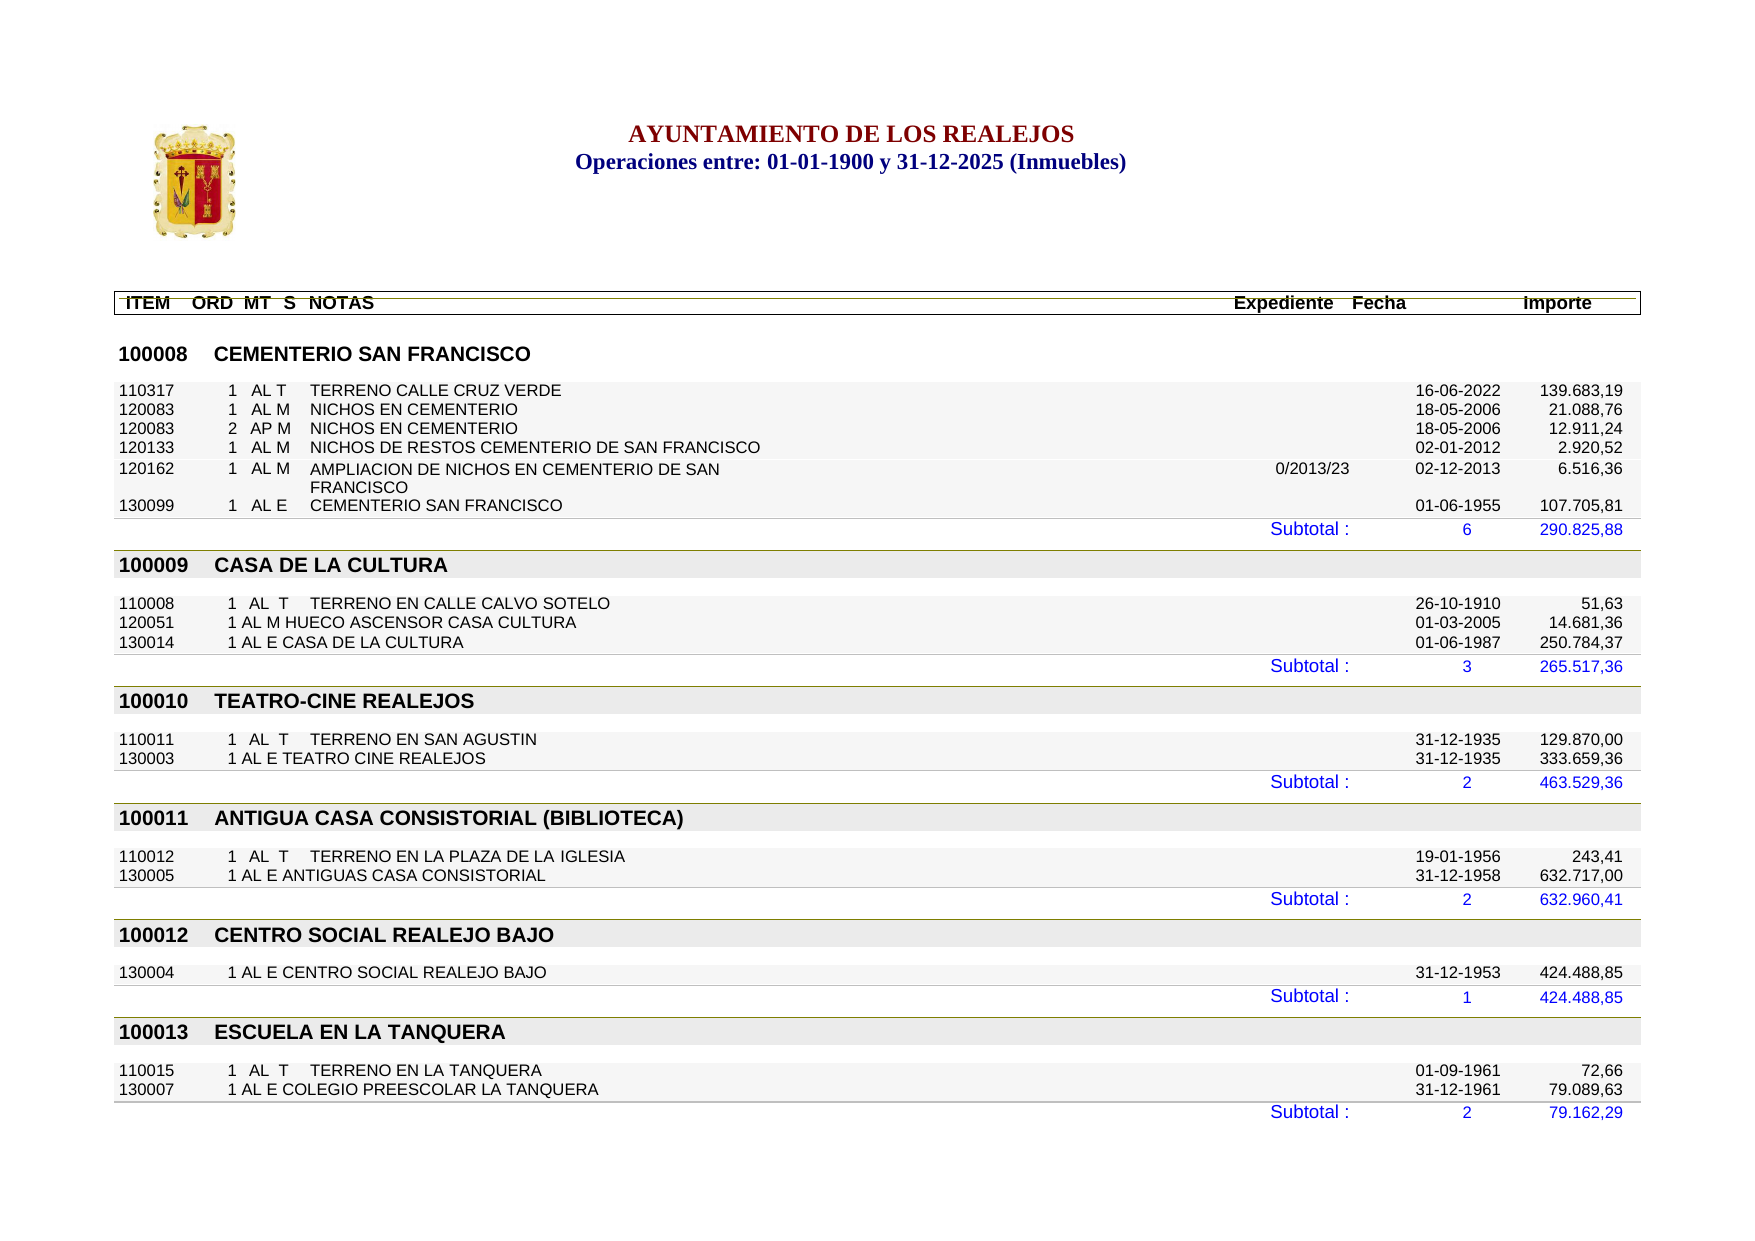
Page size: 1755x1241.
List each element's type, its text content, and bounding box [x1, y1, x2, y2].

table_cell Subtotal : [1016, 519, 1382, 549]
table_cell 120051 [114, 615, 201, 634]
table_cell [114, 578, 201, 596]
table_cell [201, 1103, 1016, 1123]
table_cell [1519, 1045, 1641, 1062]
table_cell [1016, 848, 1382, 868]
table_cell 31-12-1953 [1382, 965, 1519, 984]
table_cell ESCUELA EN LA TANQUERA [201, 1018, 1016, 1045]
table_cell [1382, 551, 1519, 578]
table_cell 424.488,85 [1519, 965, 1641, 984]
table_cell 19-01-1956 [1382, 848, 1519, 868]
table_cell 110011 [114, 732, 201, 751]
table_cell 1 AL E ANTIGUAS CASA CONSISTORIAL [201, 868, 1016, 887]
table_cell [1382, 804, 1519, 831]
table_cell [1016, 1018, 1382, 1045]
table_cell [114, 714, 201, 732]
table_header 1 [201, 382, 243, 402]
table_cell [1382, 948, 1519, 965]
table_cell AL E [243, 498, 301, 517]
table_cell [1519, 948, 1641, 965]
table_cell [1016, 687, 1382, 714]
table_cell [1016, 732, 1382, 751]
table_cell 26-10-1910 [1382, 596, 1519, 615]
table_cell [1382, 578, 1519, 596]
table_cell 250.784,37 [1519, 634, 1641, 653]
table_cell 120083 [114, 402, 201, 421]
table_cell 100011 [114, 804, 201, 831]
table_cell Subtotal : [1016, 655, 1382, 686]
table_cell [114, 948, 201, 965]
table_cell 100013 [114, 1018, 201, 1045]
table_cell 265.517,36 [1519, 655, 1641, 686]
table_cell 632.960,41 [1519, 888, 1641, 919]
table_cell 01-06-1955 [1382, 498, 1519, 517]
table_cell [1382, 831, 1519, 848]
table_cell 1 AL T TERRENO EN CALLE CALVO SOTELO [201, 596, 1016, 615]
table_cell [1016, 751, 1382, 770]
table_cell 130014 [114, 634, 201, 653]
table_header 110317 [114, 382, 201, 402]
table_cell [114, 1045, 201, 1062]
table_cell 129.870,00 [1519, 732, 1641, 751]
table_cell 1 AL E CENTRO SOCIAL REALEJO BAJO [201, 965, 1016, 984]
table_header AL T [243, 382, 301, 402]
table_cell [1016, 596, 1382, 615]
text 100008 CEMENTERIO SAN FRANCISCO [118, 342, 1641, 366]
table_cell 02-12-2013 [1382, 460, 1519, 498]
table_cell [1519, 551, 1641, 578]
table_cell [114, 655, 201, 686]
table_cell [1382, 714, 1519, 732]
text ITEM ORD MT S NOTAS Expediente Fecha Importe [126, 292, 1639, 314]
table_cell 120133 [114, 440, 201, 459]
table_cell Subtotal : [1016, 888, 1382, 919]
table_cell 12.911,24 [1519, 421, 1641, 440]
table_cell 79.089,63 [1519, 1082, 1641, 1101]
table_cell 1 AL E CASA DE LA CULTURA [201, 634, 1016, 653]
table_cell [1016, 1063, 1382, 1082]
table_cell 130003 [114, 751, 201, 770]
table_header 16-06-2022 [1382, 382, 1519, 402]
table_cell 1 [201, 498, 243, 517]
table_cell 6 [1382, 519, 1519, 549]
table_cell [1016, 1045, 1382, 1062]
table_cell 333.659,36 [1519, 751, 1641, 770]
table_cell [1519, 714, 1641, 732]
table_cell 31-12-1958 [1382, 868, 1519, 887]
table_cell [114, 1103, 201, 1123]
table_cell NICHOS EN CEMENTERIO [301, 402, 1016, 421]
table_cell 31-12-1961 [1382, 1082, 1519, 1101]
table_cell 14.681,36 [1519, 615, 1641, 634]
table_cell 107.705,81 [1519, 498, 1641, 517]
table_cell 1 AL E TEATRO CINE REALEJOS [201, 751, 1016, 770]
table_cell 130007 [114, 1082, 201, 1101]
table_cell [1016, 965, 1382, 984]
table_cell [201, 888, 1016, 919]
table_cell [1382, 687, 1519, 714]
table_cell 1 AL E COLEGIO PREESCOLAR LA TANQUERA [201, 1082, 1016, 1101]
table_cell 02-01-2012 [1382, 440, 1519, 459]
table_cell [1016, 714, 1382, 732]
table_cell 120083 [114, 421, 201, 440]
table_cell [1382, 920, 1519, 947]
table_cell 243,41 [1519, 848, 1641, 868]
table_cell 1 AL T TERRENO EN LA TANQUERA [201, 1063, 1016, 1082]
table_cell [1382, 1018, 1519, 1045]
table_cell [1519, 920, 1641, 947]
table_cell 110008 [114, 596, 201, 615]
table_cell 424.488,85 [1519, 986, 1641, 1017]
table_cell [201, 831, 1016, 848]
table_cell 463.529,36 [1519, 771, 1641, 802]
table_cell 1 AL T TERRENO EN LA PLAZA DE LA IGLESIA [201, 848, 1016, 868]
table_cell [201, 655, 1016, 686]
table_cell [1016, 920, 1382, 947]
table_cell [1016, 402, 1382, 421]
table_cell [114, 771, 201, 802]
table_header TERRENO CALLE CRUZ VERDE [301, 382, 1016, 402]
table_cell [201, 714, 1016, 732]
table_cell 2 [1382, 888, 1519, 919]
table_cell 01-09-1961 [1382, 1063, 1519, 1082]
table_cell 51,63 [1519, 596, 1641, 615]
table_cell [114, 888, 201, 919]
table_cell [1016, 498, 1382, 517]
table_cell [201, 771, 1016, 802]
table_cell ANTIGUA CASA CONSISTORIAL (BIBLIOTECA) [201, 804, 1016, 831]
table_cell CEMENTERIO SAN FRANCISCO [301, 498, 1016, 517]
table_cell AMPLIACION DE NICHOS EN CEMENTERIO DE SAN FRANCISCO [301, 460, 1016, 498]
table_cell 1 AL M HUECO ASCENSOR CASA CULTURA [201, 615, 1016, 634]
table_cell 6.516,36 [1519, 460, 1641, 498]
table_cell TEATRO-CINE REALEJOS [201, 687, 1016, 714]
table_cell [1016, 578, 1382, 596]
table_cell 110015 [114, 1063, 201, 1082]
table_cell 632.717,00 [1519, 868, 1641, 887]
table_cell 21.088,76 [1519, 402, 1641, 421]
table_cell [1519, 1018, 1641, 1045]
table_cell 1 [201, 460, 243, 498]
table_cell 2 [1382, 771, 1519, 802]
table_cell [1016, 551, 1382, 578]
table_cell 79.162,29 [1519, 1103, 1641, 1123]
table_cell 1 [201, 402, 243, 421]
table_cell 290.825,88 [1519, 519, 1641, 549]
table_cell 1 AL T TERRENO EN SAN AGUSTIN [201, 732, 1016, 751]
table_cell 31-12-1935 [1382, 732, 1519, 751]
table_cell NICHOS DE RESTOS CEMENTERIO DE SAN FRANCISCO [301, 440, 1016, 459]
table_cell 0/2013/23 [1016, 460, 1382, 498]
table_cell [1016, 831, 1382, 848]
table_cell [1016, 615, 1382, 634]
table_cell [114, 519, 201, 549]
table_cell [1016, 440, 1382, 459]
table_cell Subtotal : [1016, 771, 1382, 802]
table_header [1016, 382, 1382, 402]
table_cell 100010 [114, 687, 201, 714]
table_cell [114, 986, 201, 1017]
table_cell 72,66 [1519, 1063, 1641, 1082]
table_cell AL M [243, 402, 301, 421]
table_cell 130099 [114, 498, 201, 517]
table_cell [1519, 804, 1641, 831]
table_cell 01-03-2005 [1382, 615, 1519, 634]
table_cell 120162 [114, 460, 201, 498]
table_cell AL M [243, 440, 301, 459]
table_cell 3 [1382, 655, 1519, 686]
table_cell [201, 1045, 1016, 1062]
table_cell 18-05-2006 [1382, 402, 1519, 421]
table_cell 18-05-2006 [1382, 421, 1519, 440]
table_cell [1016, 634, 1382, 653]
table_cell NICHOS EN CEMENTERIO [301, 421, 1016, 440]
table_cell 100012 [114, 920, 201, 947]
table_cell 2 [201, 421, 243, 440]
table_cell [1016, 1082, 1382, 1101]
table_cell [1016, 948, 1382, 965]
table_cell Subtotal : [1016, 986, 1382, 1017]
table_cell 110012 [114, 848, 201, 868]
table_header 139.683,19 [1519, 382, 1641, 402]
table_cell [201, 986, 1016, 1017]
table_cell [1519, 687, 1641, 714]
table_cell [201, 519, 1016, 549]
table_cell 2.920,52 [1519, 440, 1641, 459]
table_cell [1519, 831, 1641, 848]
table_cell [1016, 421, 1382, 440]
table_cell AP M [243, 421, 301, 440]
table_cell 130004 [114, 965, 201, 984]
table_cell [201, 948, 1016, 965]
table_cell Subtotal : [1016, 1103, 1382, 1123]
table_cell 2 [1382, 1103, 1519, 1123]
table_cell 31-12-1935 [1382, 751, 1519, 770]
table_cell 01-06-1987 [1382, 634, 1519, 653]
table_cell 1 [201, 440, 243, 459]
table_cell [1519, 578, 1641, 596]
table_cell 130005 [114, 868, 201, 887]
table_cell CENTRO SOCIAL REALEJO BAJO [201, 920, 1016, 947]
table_cell AL M [243, 460, 301, 498]
table_cell [1016, 868, 1382, 887]
table_cell [201, 578, 1016, 596]
table_cell [1382, 1045, 1519, 1062]
table_cell CASA DE LA CULTURA [201, 551, 1016, 578]
table_cell [114, 831, 201, 848]
table_cell 1 [1382, 986, 1519, 1017]
table_cell 100009 [114, 551, 201, 578]
table_cell [1016, 804, 1382, 831]
